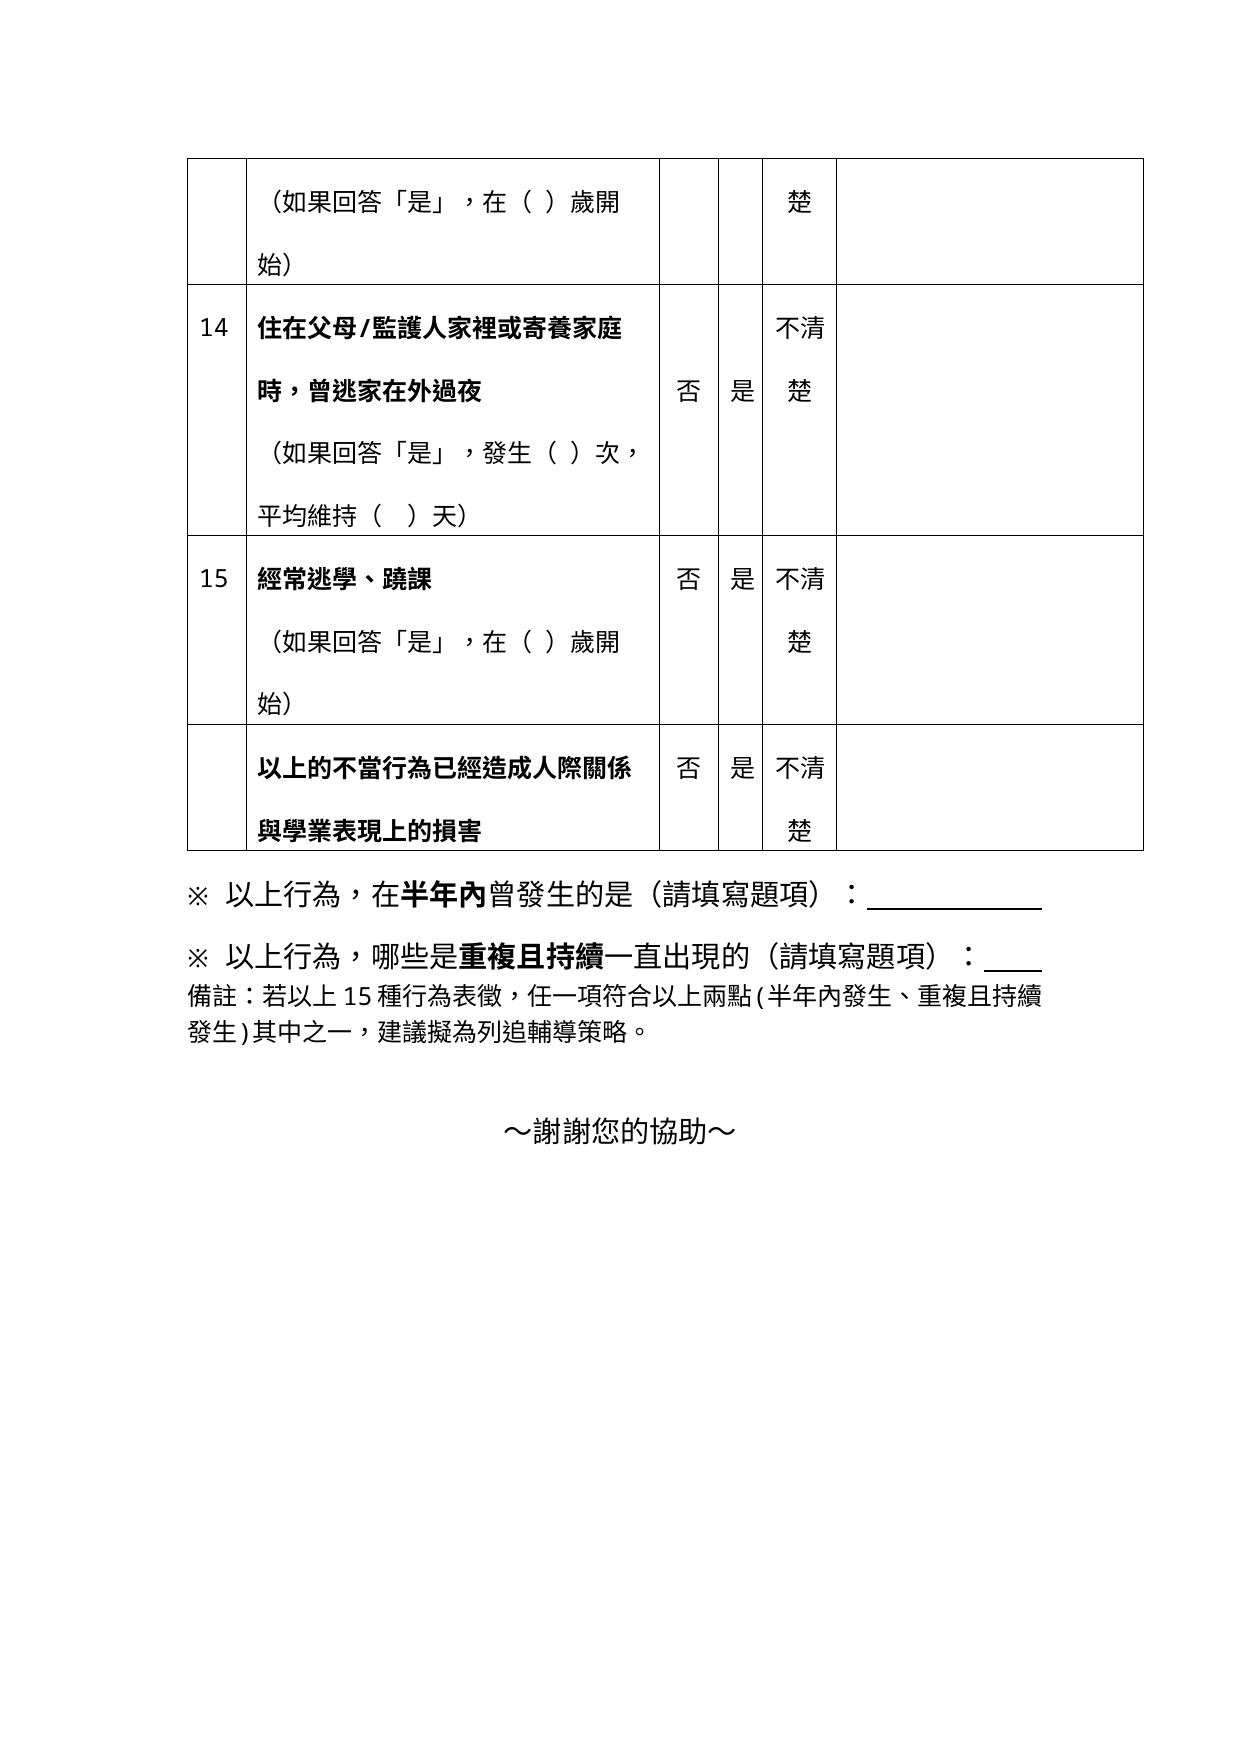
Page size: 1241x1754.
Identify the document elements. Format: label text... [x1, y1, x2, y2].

table_cell （如果回答「是」，在（ ）歲開始） [247, 159, 659, 284]
table_cell [188, 725, 246, 850]
list 以上行為，哪些是重複且持續一直出現的（請填寫題項）： [187, 913, 1053, 976]
table_cell 不清楚 [763, 536, 836, 724]
table_cell 經常逃學、蹺課 （如果回答「是」，在（ ）歲開始） [247, 536, 659, 724]
text ～謝謝您的協助～ [187, 1088, 1053, 1151]
table_cell [837, 159, 1143, 284]
table_cell 是 [719, 285, 762, 535]
table_cell 以上的不當行為已經造成人際關係與學業表現上的損害 [247, 725, 659, 850]
table_cell 住在父母/監護人家裡或寄養家庭時，曾逃家在外過夜 （如果回答「是」，發生（ ）次，平均維持（ ）天） [247, 285, 659, 535]
table_cell 楚 [763, 159, 836, 284]
table_cell 不清楚 [763, 285, 836, 535]
table_cell 15 [188, 536, 246, 724]
table_cell 14 [188, 285, 246, 535]
table_cell 否 [660, 536, 718, 724]
table_cell 是 [719, 536, 762, 724]
text 備註：若以上15種行為表徵，任一項符合以上兩點(半年內發生、重複且持續發生)其中之一，建議擬為列追輔導策略。 [187, 976, 1053, 1048]
table_cell 否 [660, 725, 718, 850]
table_cell [660, 159, 718, 284]
list 以上行為，在半年內曾發生的是（請填寫題項）： [187, 851, 1053, 913]
table_cell [837, 725, 1143, 850]
table_cell [719, 159, 762, 284]
table_cell [837, 536, 1143, 724]
table_cell [188, 159, 246, 284]
table_cell 不清楚 [763, 725, 836, 850]
table_cell [837, 285, 1143, 535]
table_cell 否 [660, 285, 718, 535]
table_cell 是 [719, 725, 762, 850]
